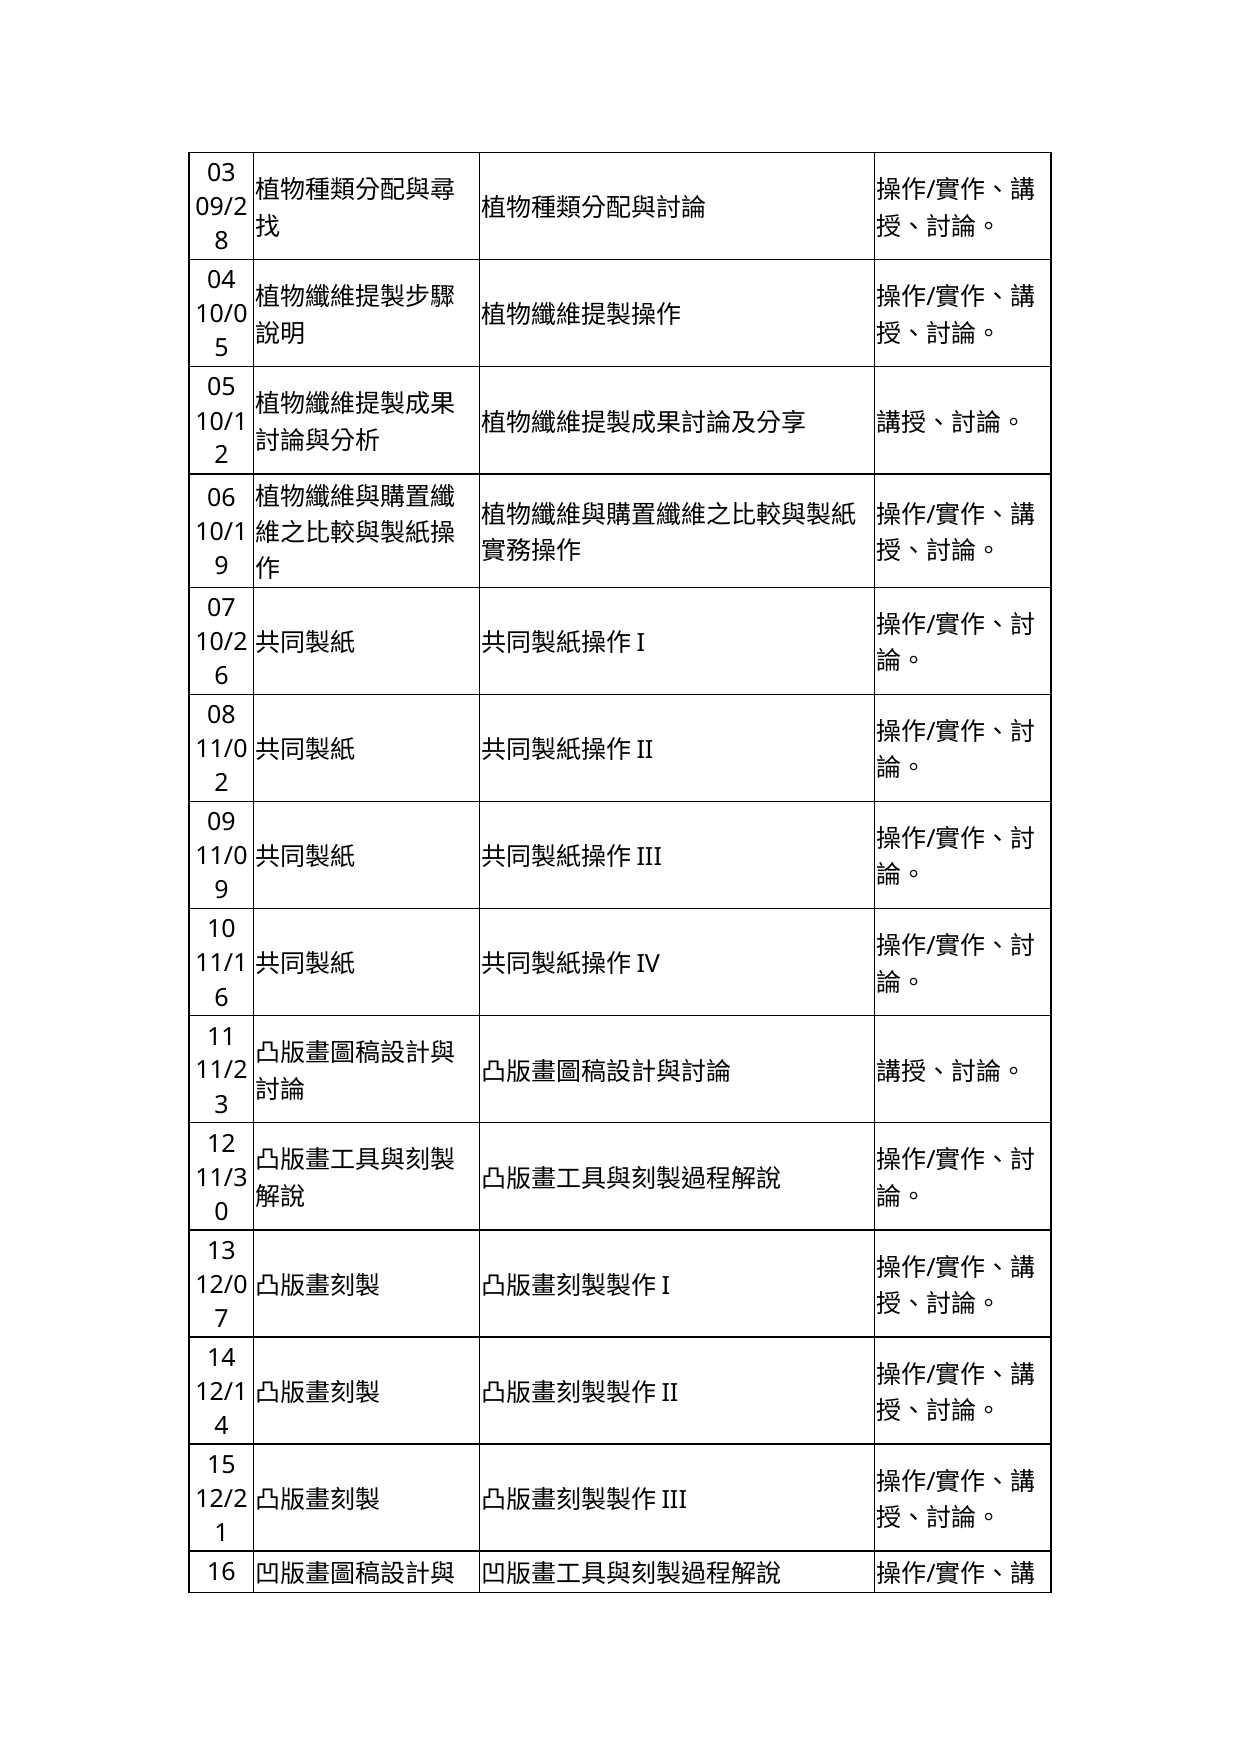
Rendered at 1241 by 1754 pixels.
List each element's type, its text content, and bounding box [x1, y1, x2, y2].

table_cell 植物種類分配與討論 [480, 153, 874, 259]
table_cell 植物纖維與購置纖維之比較與製紙操作 [254, 475, 479, 586]
table_cell 操作/實作、講授、討論。 [875, 260, 1050, 366]
table_cell 操作/實作、講授、討論。 [875, 1338, 1050, 1443]
table_cell 操作/實作、討論。 [875, 802, 1050, 908]
table_cell 05 10/12 [190, 367, 253, 473]
table_cell 凸版畫工具與刻製過程解說 [480, 1123, 874, 1229]
table_cell 操作/實作、討論。 [875, 588, 1050, 693]
table_cell 操作/實作、講授、討論。 [875, 475, 1050, 586]
table_cell 14 12/14 [190, 1338, 253, 1443]
table_cell 植物纖維提製成果討論與分析 [254, 367, 479, 473]
table_cell 凸版畫圖稿設計與討論 [480, 1016, 874, 1122]
table_cell 共同製紙 [254, 802, 479, 908]
table_cell 09 11/09 [190, 802, 253, 908]
table_cell 操作/實作、討論。 [875, 1123, 1050, 1229]
table_cell 植物纖維提製操作 [480, 260, 874, 366]
table_cell 植物纖維與購置纖維之比較與製紙實務操作 [480, 475, 874, 586]
table_cell 講授、討論。 [875, 367, 1050, 473]
table_cell 03 09/28 [190, 153, 253, 259]
table_cell 共同製紙 [254, 909, 479, 1015]
table_cell 凸版畫圖稿設計與討論 [254, 1016, 479, 1122]
table_cell 操作/實作、講授、討論。 [875, 1445, 1050, 1550]
table_cell 共同製紙操作 IV [480, 909, 874, 1015]
table_cell 植物纖維提製成果討論及分享 [480, 367, 874, 473]
table_cell 12 11/30 [190, 1123, 253, 1229]
table_cell 04 10/05 [190, 260, 253, 366]
table_cell 凹版畫圖稿設計與 [254, 1552, 479, 1591]
table_cell 凹版畫工具與刻製過程解說 [480, 1552, 874, 1591]
table_cell 共同製紙操作 II [480, 695, 874, 801]
table_cell 凸版畫刻製 [254, 1445, 479, 1550]
table_cell 07 10/26 [190, 588, 253, 693]
table_cell 15 12/21 [190, 1445, 253, 1550]
table_cell 共同製紙 [254, 695, 479, 801]
table_cell 11 11/23 [190, 1016, 253, 1122]
table_cell 操作/實作、講 [875, 1552, 1050, 1591]
table_cell 凸版畫工具與刻製解說 [254, 1123, 479, 1229]
table_cell 共同製紙操作 I [480, 588, 874, 693]
table_cell 共同製紙 [254, 588, 479, 693]
table_cell 凸版畫刻製製作 II [480, 1338, 874, 1443]
table_cell 凸版畫刻製 [254, 1231, 479, 1336]
table_cell 凸版畫刻製 [254, 1338, 479, 1443]
table_cell 08 11/02 [190, 695, 253, 801]
table_cell 植物種類分配與尋找 [254, 153, 479, 259]
table_cell 操作/實作、講授、討論。 [875, 1231, 1050, 1336]
table_cell 16 [190, 1552, 253, 1591]
table_cell 講授、討論。 [875, 1016, 1050, 1122]
table_cell 凸版畫刻製製作 III [480, 1445, 874, 1550]
table_cell 凸版畫刻製製作 I [480, 1231, 874, 1336]
table_cell 13 12/07 [190, 1231, 253, 1336]
table_cell 操作/實作、討論。 [875, 909, 1050, 1015]
table_cell 植物纖維提製步驟說明 [254, 260, 479, 366]
table_cell 06 10/19 [190, 475, 253, 586]
table_cell 操作/實作、講授、討論。 [875, 153, 1050, 259]
table_cell 10 11/16 [190, 909, 253, 1015]
table_cell 共同製紙操作 III [480, 802, 874, 908]
table_cell 操作/實作、討論。 [875, 695, 1050, 801]
